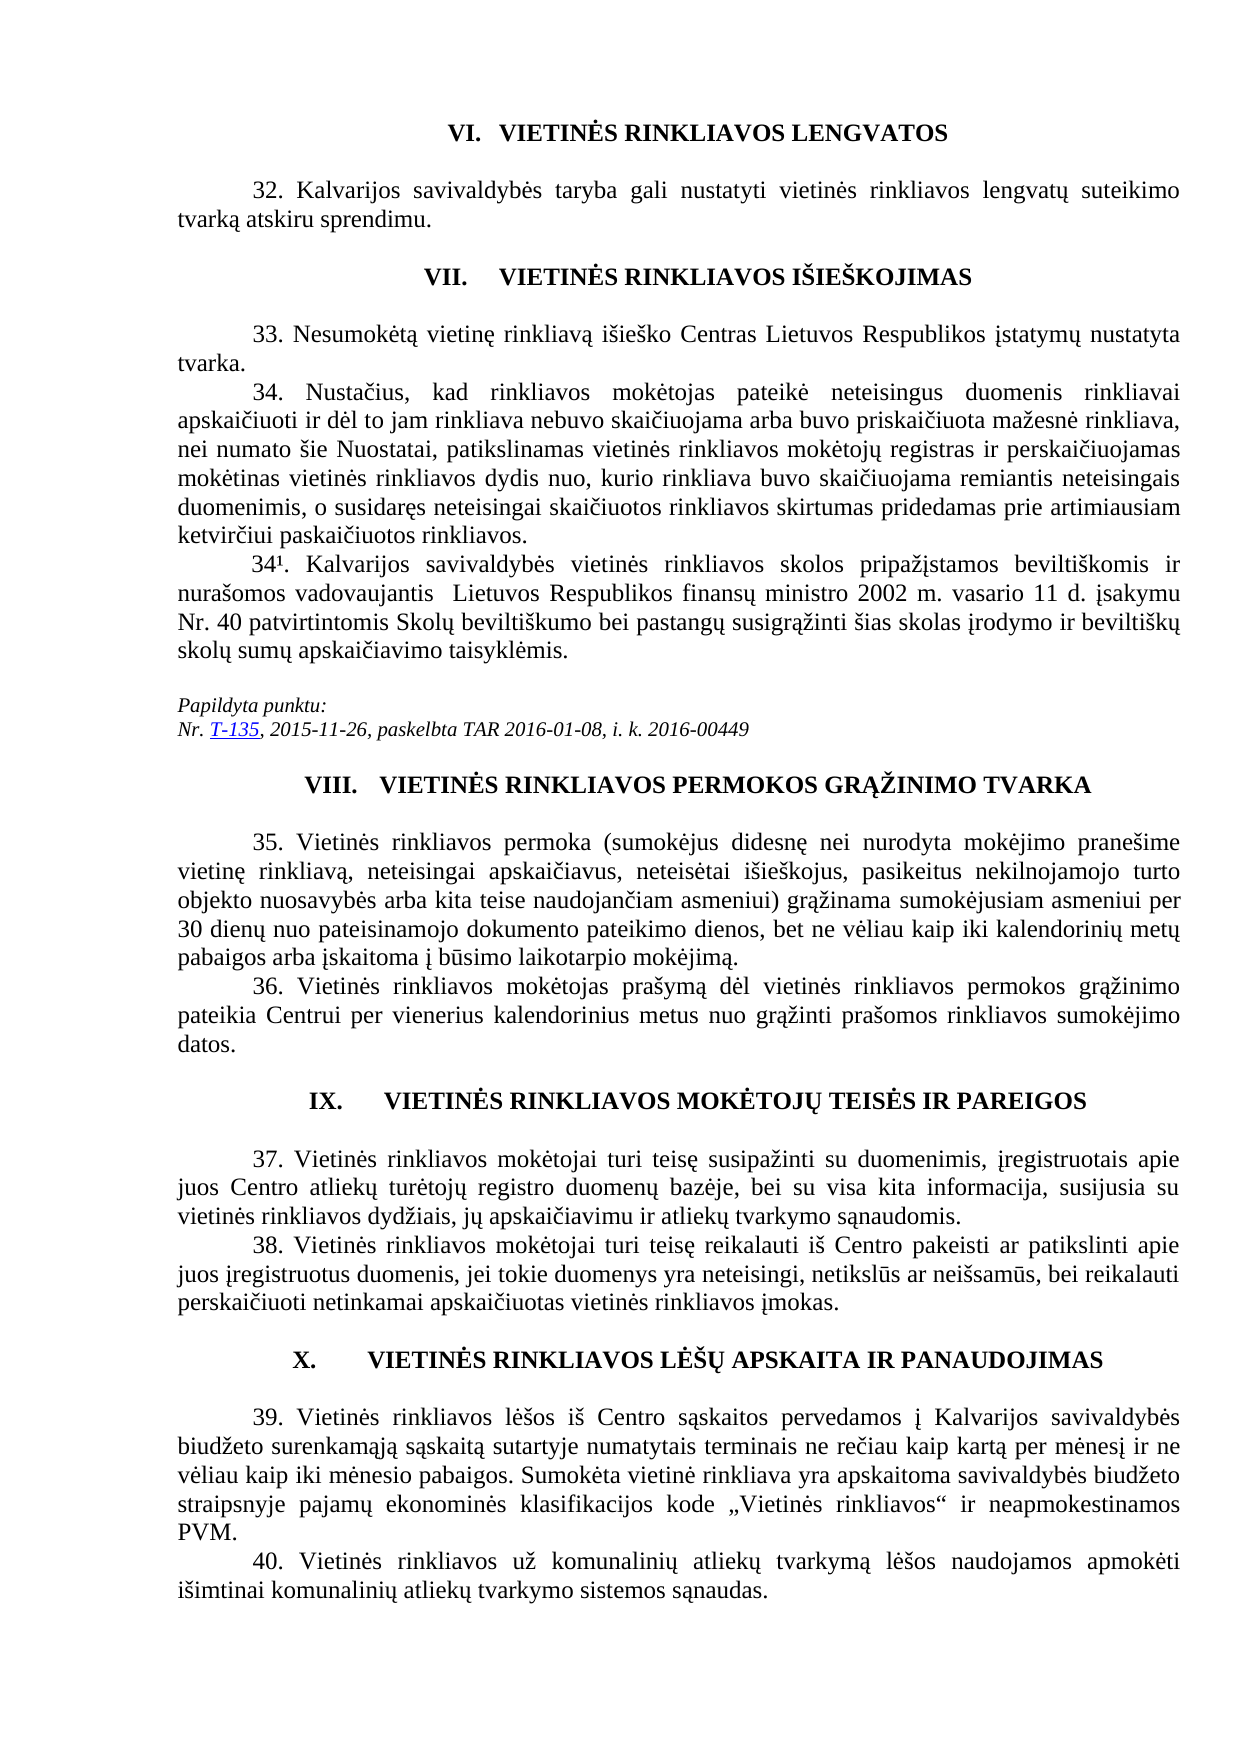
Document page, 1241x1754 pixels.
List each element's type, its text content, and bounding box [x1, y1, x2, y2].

text 39. Vietinės rinkliavos lėšos iš Centro sąskaitos pervedamos į Kalvarijos savivaldybės biudžeto surenkamąją sąskaitą sutartyje numatytais terminais ne rečiau kaip kartą per mėnesį ir ne vėliau kaip iki mėnesio pabaigos. Sumokėta vietinė rinkliava yra apskaitoma savivaldybės biudžeto straipsnyje pajamų ekonominės klasifikacijos kode „Vietinės rinkliavos“ ir neapmokestinamos PVM. [177, 1402, 1181, 1546]
text Papildyta punktu: [177, 693, 1181, 717]
text VII. VIETINĖS RINKLIAVOS IŠIEŠKOJIMAS [215, 262, 1181, 291]
text 36. Vietinės rinkliavos mokėtojas prašymą dėl vietinės rinkliavos permokos grąžinimo pateikia Centrui per vienerius kalendorinius metus nuo grąžinti prašomos rinkliavos sumokėjimo datos. [177, 971, 1181, 1057]
text 34. Nustačius, kad rinkliavos mokėtojas pateikė neteisingus duomenis rinkliavai apskaičiuoti ir dėl to jam rinkliava nebuvo skaičiuojama arba buvo priskaičiuota mažesnė rinkliava, nei numato šie Nuostatai, patikslinamas vietinės rinkliavos mokėtojų registras ir perskaičiuojamas mokėtinas vietinės rinkliavos dydis nuo, kurio rinkliava buvo skaičiuojama remiantis neteisingais duomenimis, o susidaręs neteisingai skaičiuotos rinkliavos skirtumas pridedamas prie artimiausiam ketvirčiui paskaičiuotos rinkliavos. [177, 377, 1181, 549]
text 37. Vietinės rinkliavos mokėtojai turi teisę susipažinti su duomenimis, įregistruotais apie juos Centro atliekų turėtojų registro duomenų bazėje, bei su visa kita informacija, susijusia su vietinės rinkliavos dydžiais, jų apskaičiavimu ir atliekų tvarkymo sąnaudomis. [177, 1144, 1181, 1230]
text 34¹. Kalvarijos savivaldybės vietinės rinkliavos skolos pripažįstamos beviltiškomis ir nurašomos vadovaujantis Lietuvos Respublikos finansų ministro 2002 m. vasario 11 d. įsakymu Nr. 40 patvirtintomis Skolų beviltiškumo bei pastangų susigrąžinti šias skolas įrodymo ir beviltiškų skolų sumų apskaičiavimo taisyklėmis. [177, 549, 1181, 664]
text VI. VIETINĖS RINKLIAVOS LENGVATOS [215, 118, 1181, 147]
text Nr. T-135, 2015-11-26, paskelbta TAR 2016-01-08, i. k. 2016-00449 [177, 717, 1181, 741]
text 38. Vietinės rinkliavos mokėtojai turi teisę reikalauti iš Centro pakeisti ar patikslinti apie juos įregistruotus duomenis, jei tokie duomenys yra neteisingi, netikslūs ar neišsamūs, bei reikalauti perskaičiuoti netinkamai apskaičiuotas vietinės rinkliavos įmokas. [177, 1230, 1181, 1316]
text IX. VIETINĖS RINKLIAVOS MOKĖTOJŲ TEISĖS IR PAREIGOS [215, 1086, 1181, 1115]
text 40. Vietinės rinkliavos už komunalinių atliekų tvarkymą lėšos naudojamos apmokėti išimtinai komunalinių atliekų tvarkymo sistemos sąnaudas. [177, 1546, 1181, 1604]
text 32. Kalvarijos savivaldybės taryba gali nustatyti vietinės rinkliavos lengvatų suteikimo tvarką atskiru sprendimu. [177, 176, 1181, 233]
text X. VIETINĖS RINKLIAVOS LĖŠŲ apskaita ir PANAUDOJIMAS [215, 1345, 1181, 1374]
text 35. Vietinės rinkliavos permoka (sumokėjus didesnę nei nurodyta mokėjimo pranešime vietinę rinkliavą, neteisingai apskaičiavus, neteisėtai išieškojus, pasikeitus nekilnojamojo turto objekto nuosavybės arba kita teise naudojančiam asmeniui) grąžinama sumokėjusiam asmeniui per 30 dienų nuo pateisinamojo dokumento pateikimo dienos, bet ne vėliau kaip iki kalendorinių metų pabaigos arba įskaitoma į būsimo laikotarpio mokėjimą. [177, 827, 1181, 971]
text 33. Nesumokėtą vietinę rinkliavą išieško Centras Lietuvos Respublikos įstatymų nustatyta tvarka. [177, 319, 1181, 377]
text VIII. VIETINĖS RINKLIAVOS PERMOKOS GRĄŽINIMO TVARKA [215, 770, 1181, 799]
